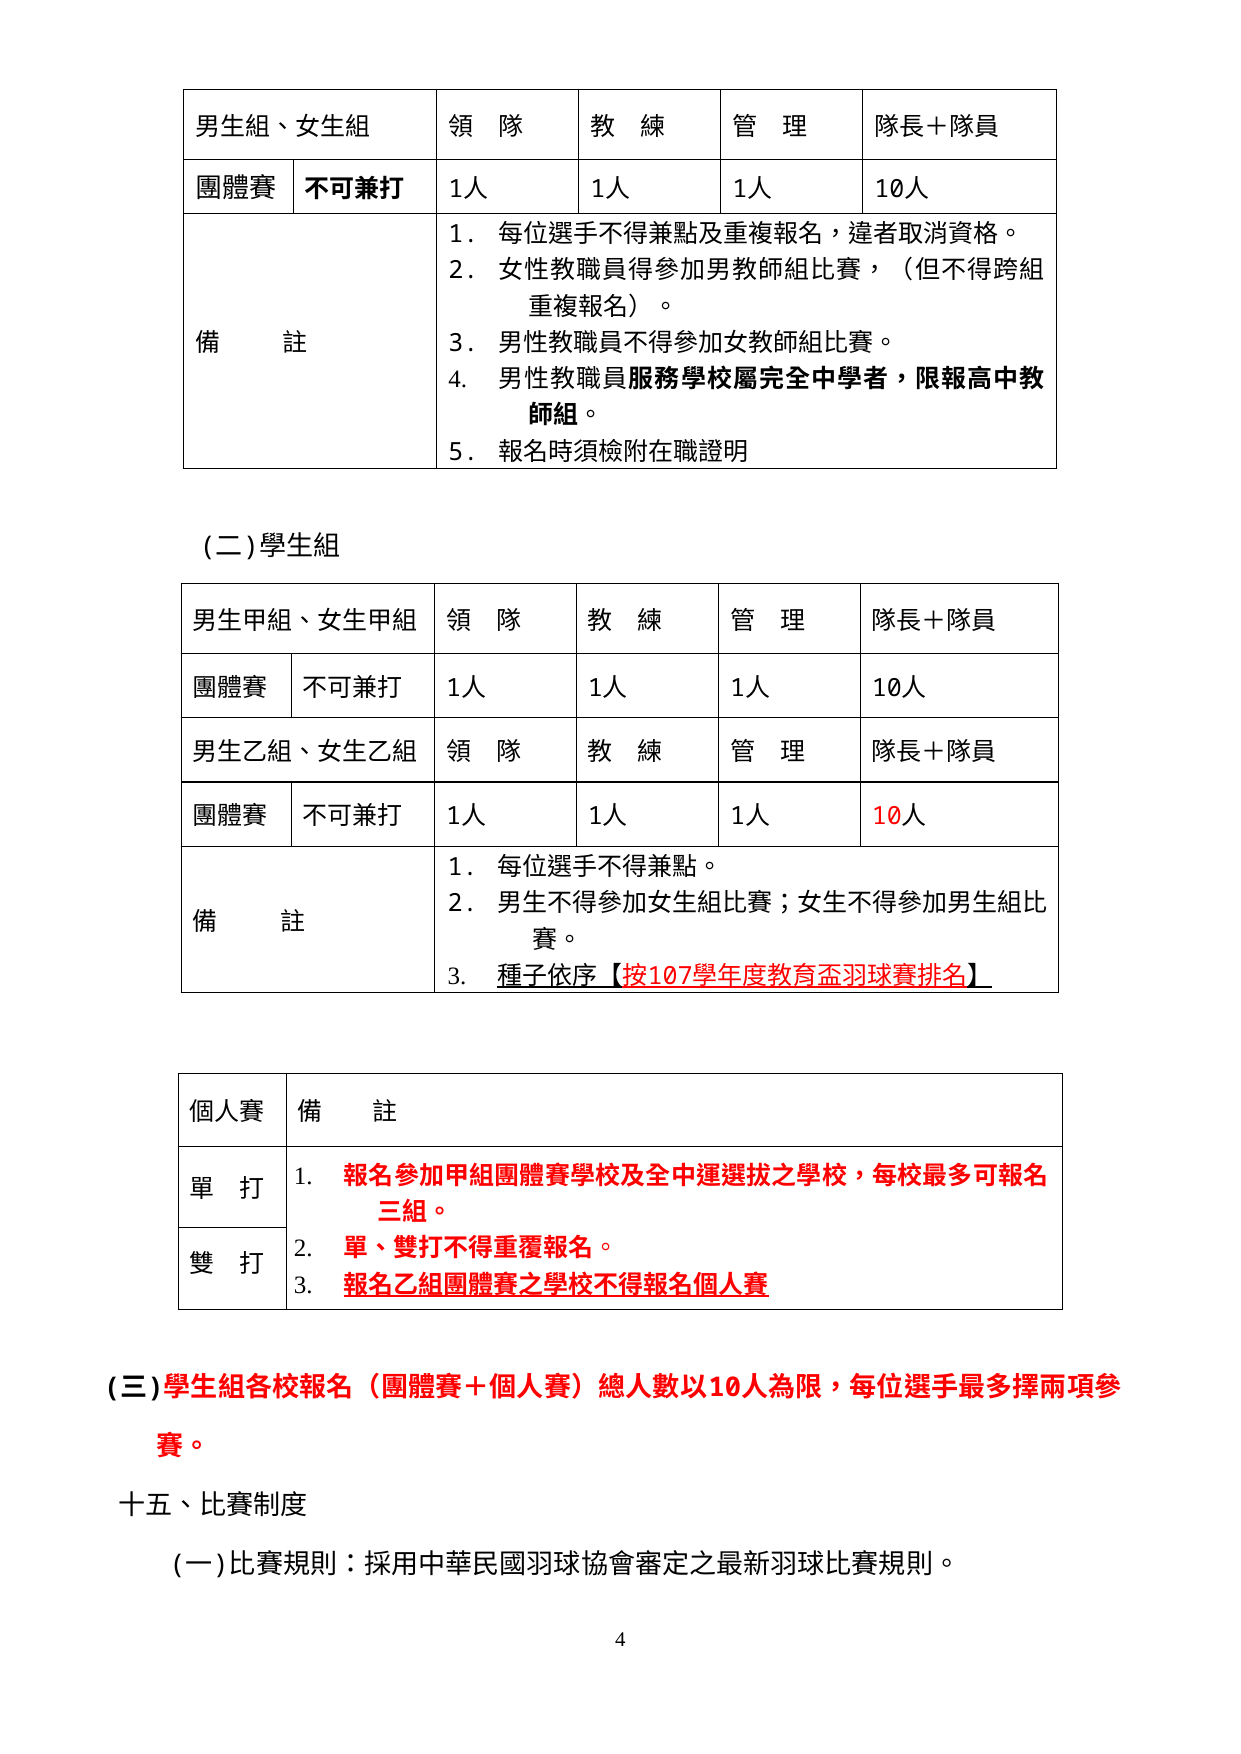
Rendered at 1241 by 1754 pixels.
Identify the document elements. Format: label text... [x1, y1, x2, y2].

table_cell 備 註 [184, 214, 436, 467]
table_cell 團體賽 [184, 160, 293, 213]
table_cell 管 理 [719, 718, 860, 781]
text (三)學生組各校報名（團體賽＋個人賽）總人數以10人為限，每位選手最多擇兩項參賽。 [104, 1365, 1122, 1463]
table_header 男生甲組、女生甲組 [182, 584, 434, 653]
table_cell 不可兼打 [294, 160, 436, 213]
table_header 領 隊 [437, 90, 578, 159]
table_header 教 練 [577, 584, 718, 653]
table_cell 1人 [437, 160, 578, 213]
table_cell 隊長＋隊員 [861, 718, 1058, 781]
table_cell 1人 [721, 160, 862, 213]
table_cell 不可兼打 [292, 783, 434, 846]
table_header 管 理 [721, 90, 862, 159]
table_cell 10人 [861, 654, 1058, 717]
table_cell 每位選手不得兼點及重複報名，違者取消資格。 女性教職員得參加男教師組比賽，（但不得跨組重複報名）。 男性教職員不得參加女教師組比賽。 男性教職員服務學校屬完全中學者，限報高中教師組。 報名時須檢附在職證明 [437, 214, 1056, 467]
table_cell 教 練 [577, 718, 718, 781]
table_cell 雙 打 [179, 1228, 286, 1309]
table_header 管 理 [719, 584, 860, 653]
table_cell 1人 [435, 783, 576, 846]
table_cell 1人 [577, 783, 718, 846]
table_cell 男生乙組、女生乙組 [182, 718, 434, 781]
text (一)比賽規則：採用中華民國羽球協會審定之最新羽球比賽規則。 [118, 1542, 1122, 1581]
table_header 隊長＋隊員 [861, 584, 1058, 653]
table_cell 單 打 [179, 1147, 286, 1227]
table_header 領 隊 [435, 584, 576, 653]
table_cell 1人 [719, 783, 860, 846]
table_header 個人賽 [179, 1074, 286, 1146]
table_cell 團體賽 [182, 654, 291, 717]
table_cell 1人 [435, 654, 576, 717]
table_header 教 練 [579, 90, 720, 159]
table_cell 每位選手不得兼點。 男生不得參加女生組比賽；女生不得參加男生組比賽。 種子依序【按107學年度教育盃羽球賽排名】 [435, 847, 1058, 992]
table_cell 不可兼打 [292, 654, 434, 717]
table_cell 1人 [577, 654, 718, 717]
table_header 備 註 [287, 1074, 1062, 1146]
table_header 男生組、女生組 [184, 90, 436, 159]
table_cell 報名參加甲組團體賽學校及全中運選拔之學校，每校最多可報名三組。 單、雙打不得重覆報名。 報名乙組團體賽之學校不得報名個人賽 [287, 1147, 1062, 1309]
text 十五、比賽制度 [118, 1483, 1122, 1522]
table_cell 10人 [863, 160, 1056, 213]
text (二)學生組 [118, 524, 1122, 563]
table_cell 10人 [861, 783, 1058, 846]
table_cell 團體賽 [182, 783, 291, 846]
table_cell 領 隊 [435, 718, 576, 781]
table_cell 1人 [719, 654, 860, 717]
table_cell 1人 [579, 160, 720, 213]
table_header 隊長＋隊員 [863, 90, 1056, 159]
table_cell 備 註 [182, 847, 434, 992]
